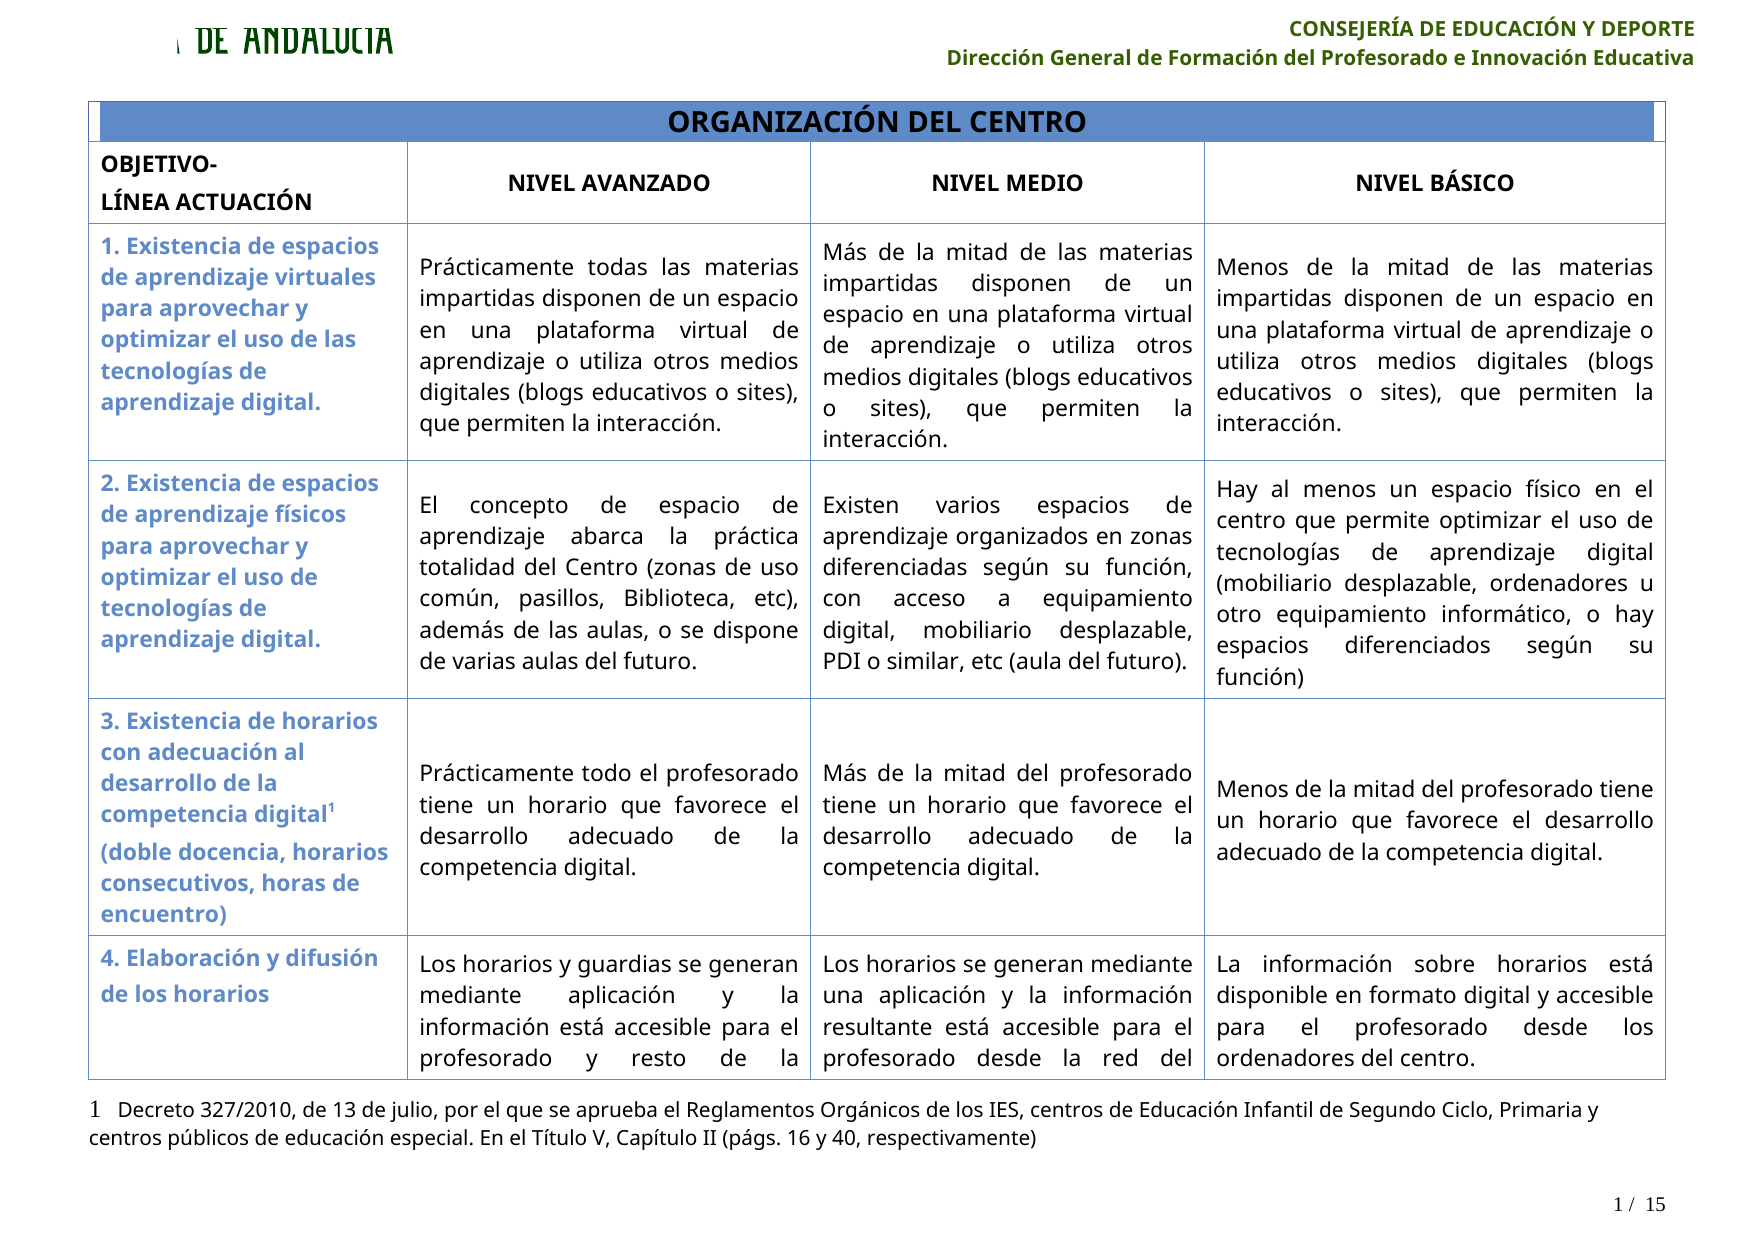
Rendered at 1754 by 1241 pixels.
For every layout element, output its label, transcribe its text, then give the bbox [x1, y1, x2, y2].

table_cell Hay al menos un espacio físico en el centro que permite optimizar el uso de tecnologías de aprendizaje digital (mobiliario desplazable, ordenadores u otro equipamiento informático, o hay espacios diferenciados según su función) [1205, 461, 1665, 698]
table_cell Existen varios espacios de aprendizaje organizados en zonas diferenciadas según su función, con acceso a equipamiento digital, mobiliario desplazable, PDI o similar, etc (aula del futuro). [811, 461, 1204, 698]
table_cell 4. Elaboración y difusión de los horarios [89, 936, 407, 1079]
table_cell 1. Existencia de espacios de aprendizaje virtuales para aprovechar y optimizar el uso de las tecnologías de aprendizaje digital. [89, 224, 407, 460]
table_cell Los horarios se generan mediante una aplicación y la información resultante está accesible para el profesorado desde la red del [811, 936, 1204, 1079]
table_cell 2. Existencia de espacios de aprendizaje físicos para aprovechar y optimizar el uso de tecnologías de aprendizaje digital. [89, 461, 407, 698]
table_cell OBJETIVO- LÍNEA ACTUACIÓN [89, 142, 407, 223]
table_cell Menos de la mitad del profesorado tiene un horario que favorece el desarrollo adecuado de la competencia digital. [1205, 699, 1665, 935]
table_cell Más de la mitad del profesorado tiene un horario que favorece el desarrollo adecuado de la competencia digital. [811, 699, 1204, 935]
table_cell Más de la mitad de las materias impartidas disponen de un espacio en una plataforma virtual de aprendizaje o utiliza otros medios digitales (blogs educativos o sites), que permiten la interacción. [811, 224, 1204, 460]
table_cell NIVEL MEDIO [811, 142, 1204, 223]
table_cell NIVEL BÁSICO [1205, 142, 1665, 223]
table_cell Los horarios y guardias se generan mediante aplicación y la información está accesible para el profesorado y resto de la [408, 936, 810, 1079]
table_cell NIVEL AVANZADO [408, 142, 810, 223]
table_cell El concepto de espacio de aprendizaje abarca la práctica totalidad del Centro (zonas de uso común, pasillos, Biblioteca, etc), además de las aulas, o se dispone de varias aulas del futuro. [408, 461, 810, 698]
table_cell La información sobre horarios está disponible en formato digital y accesible para el profesorado desde los ordenadores del centro. [1205, 936, 1665, 1079]
table_cell Prácticamente todo el profesorado tiene un horario que favorece el desarrollo adecuado de la competencia digital. [408, 699, 810, 935]
table_cell 3. Existencia de horarios con adecuación al desarrollo de la competencia digital (doble docencia, horarios consecutivos, horas de encuentro) [89, 699, 407, 935]
table_cell Menos de la mitad de las materias impartidas disponen de un espacio en una plataforma virtual de aprendizaje o utiliza otros medios digitales (blogs educativos o sites), que permiten la interacción. [1205, 224, 1665, 460]
table_cell Prácticamente todas las materias impartidas disponen de un espacio en una plataforma virtual de aprendizaje o utiliza otros medios digitales (blogs educativos o sites), que permiten la interacción. [408, 224, 810, 460]
